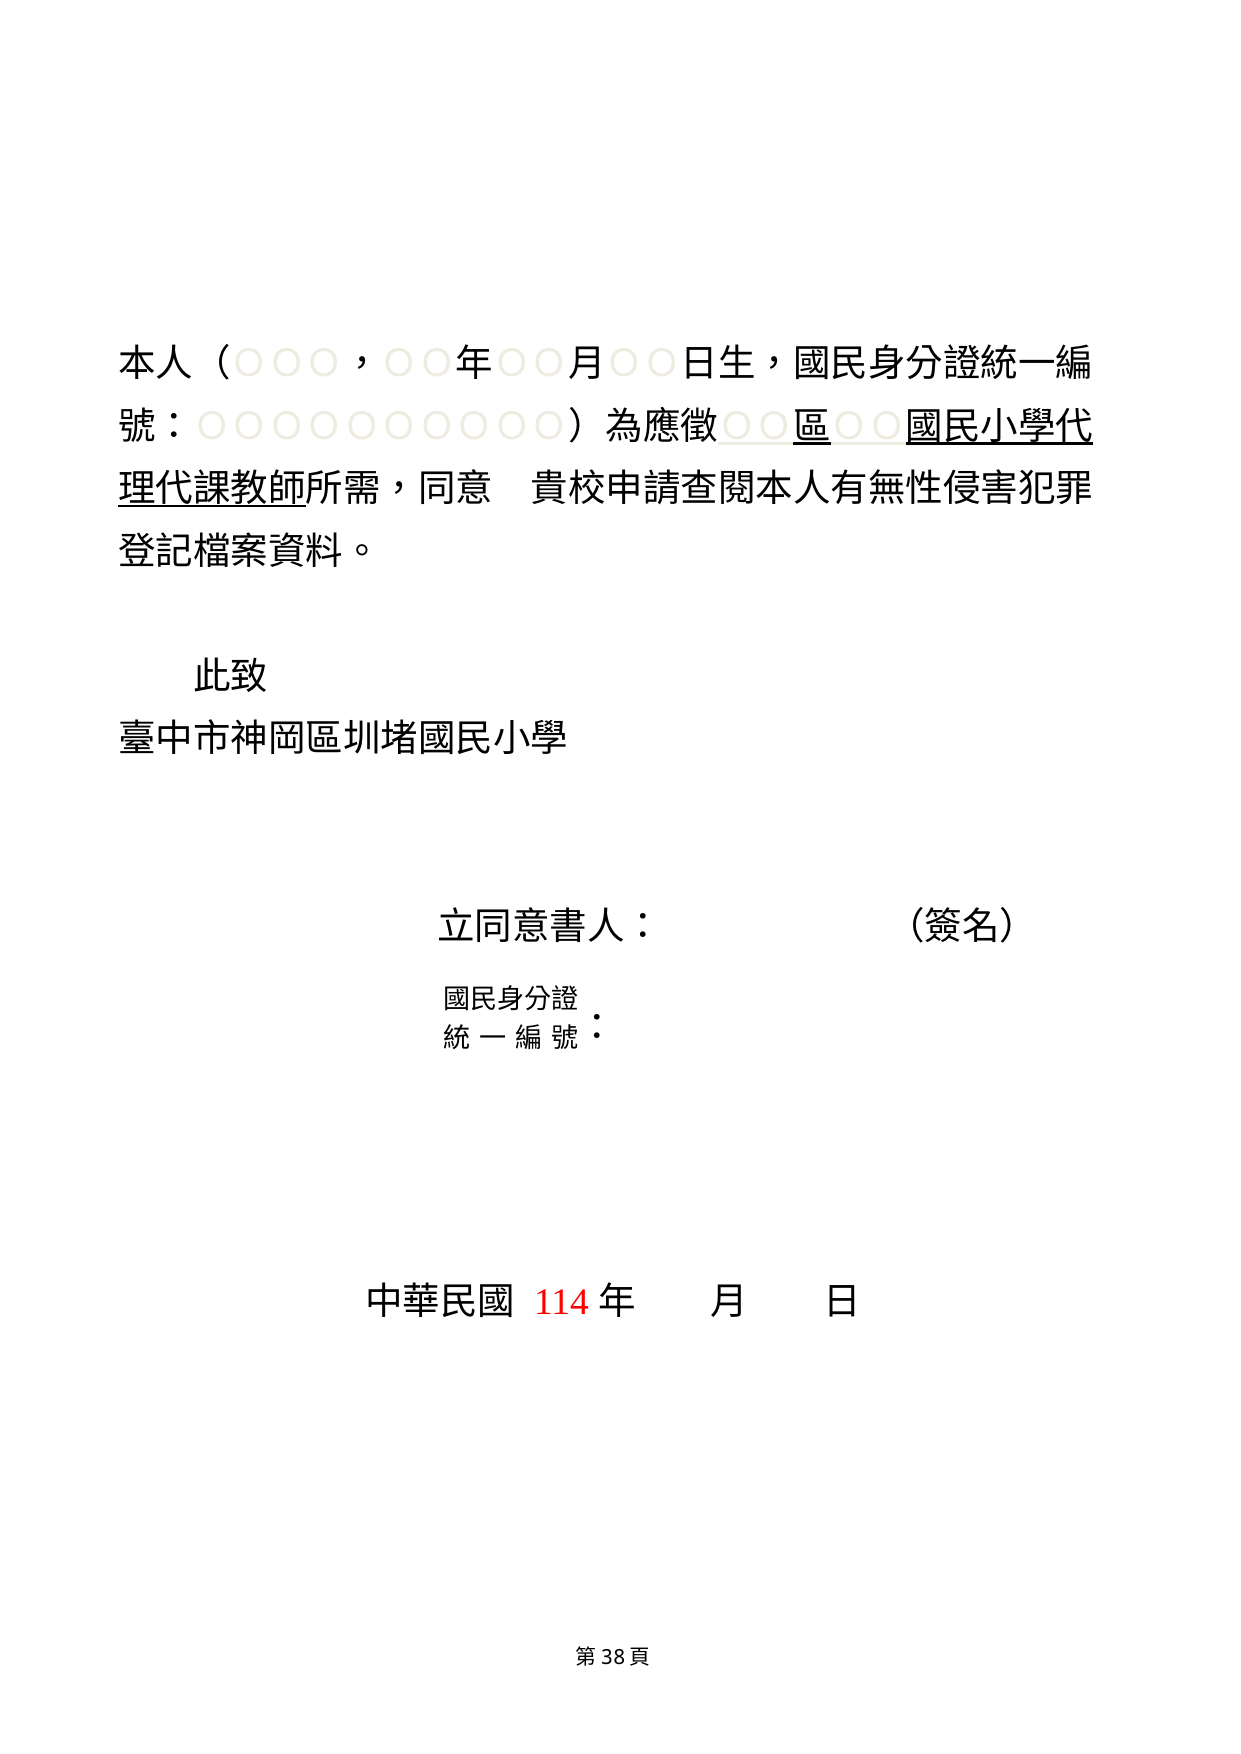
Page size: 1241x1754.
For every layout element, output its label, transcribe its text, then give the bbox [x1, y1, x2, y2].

text 立同意書人： （簽名） [118, 881, 1107, 943]
text 臺中市神岡區圳堵國民小學 [118, 693, 1107, 756]
text 本人（ＯＯＯ，ＯＯ年ＯＯ月ＯＯ日生，國民身分證統一編號：ＯＯＯＯＯＯＯＯＯＯ）為應徵ＯＯ區ＯＯ國民小學代理代課教師所需，同意 貴校申請查閱本人有無性侵害犯罪登記檔案資料。 [118, 318, 1107, 568]
text 中華民國 114 年 月 日 [118, 1256, 1107, 1318]
text 國民身分證統一編號： [118, 943, 1107, 1068]
text 此致 [118, 631, 1107, 693]
